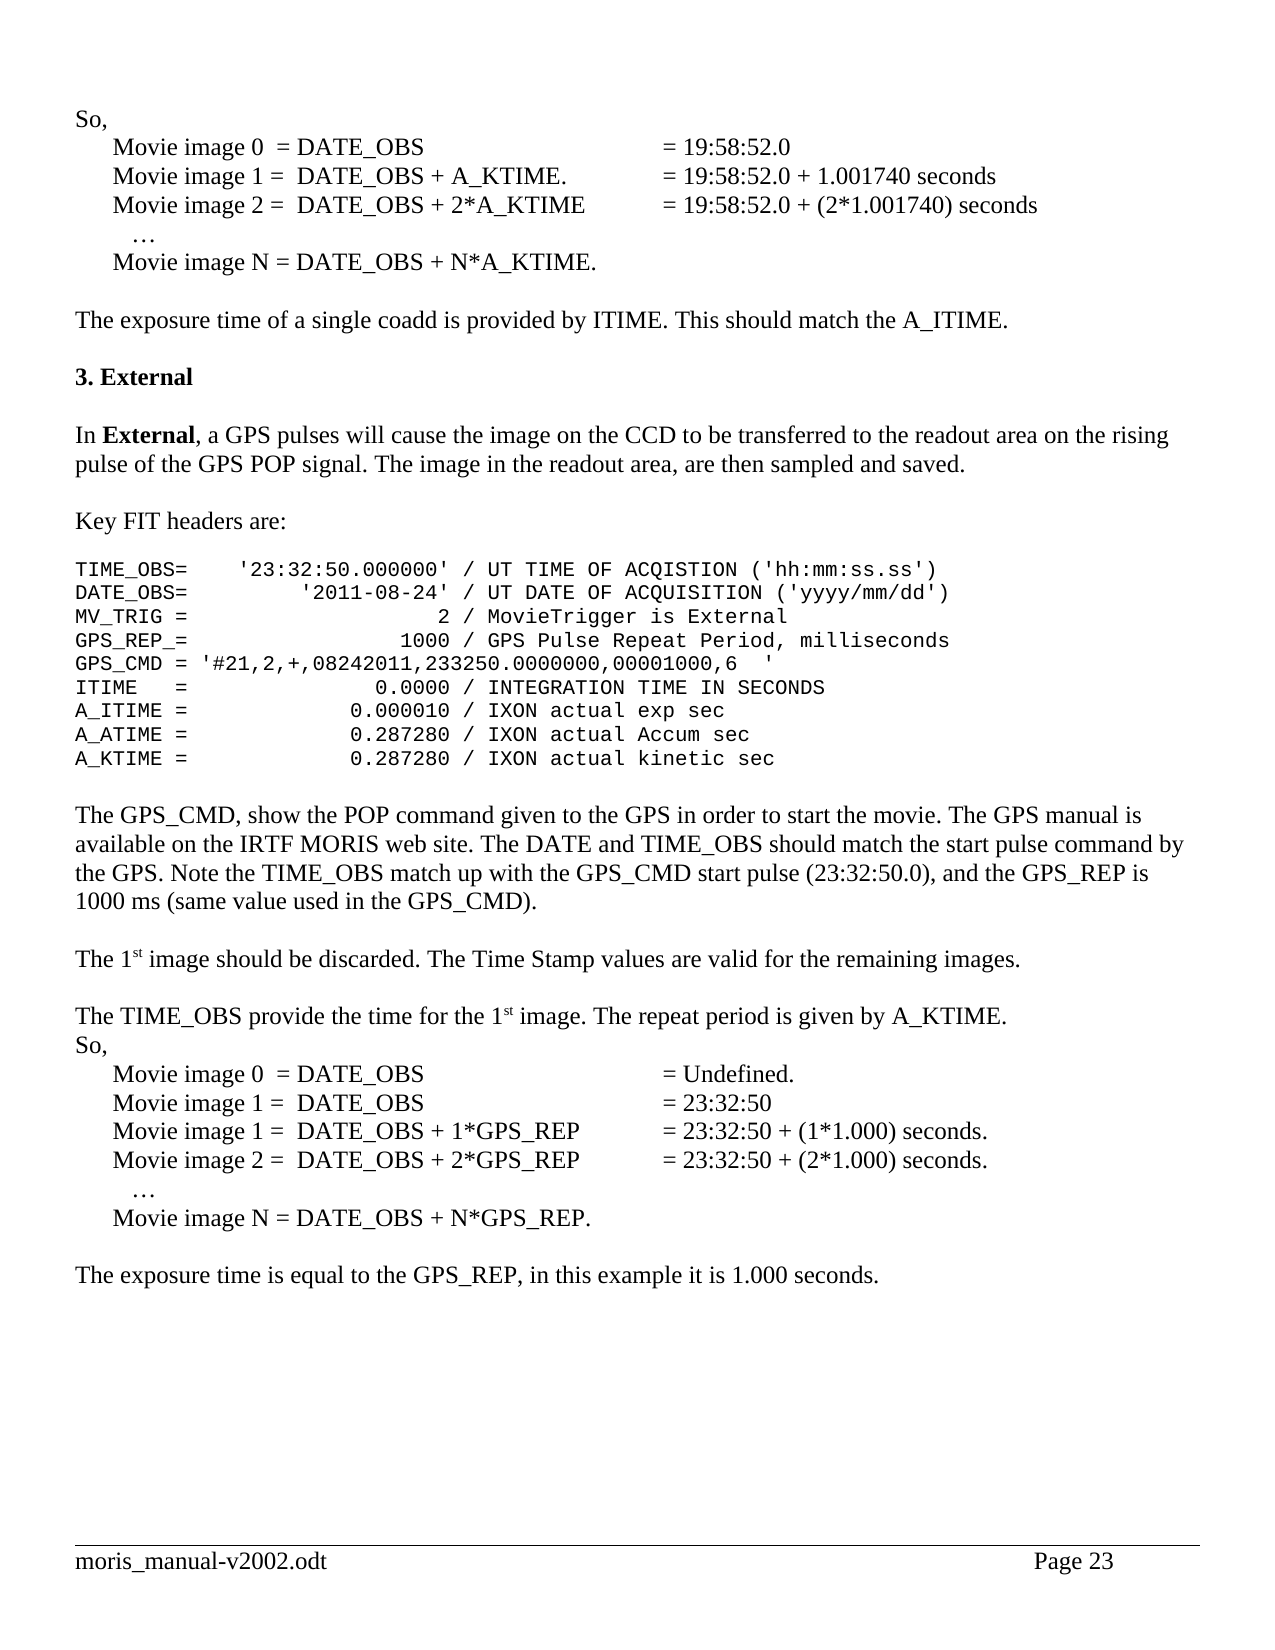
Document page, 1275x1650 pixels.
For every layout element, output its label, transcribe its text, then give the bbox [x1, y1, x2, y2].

text MV_TRIG = 2 / MovieTrigger is External [75, 606, 1200, 629]
text ITIME = 0.0000 / INTEGRATION TIME IN SECONDS [75, 677, 1200, 701]
text 3. External [75, 362, 1200, 391]
text GPS_REP_= 1000 / GPS Pulse Repeat Period, milliseconds [75, 629, 1200, 653]
text In External, a GPS pulses will cause the image on the CCD to be transferred to the readout area on the rising pulse of the GPS POP signal. The image in the readout area, are then sampled and saved. [75, 420, 1200, 477]
text Movie image N = DATE_OBS + N*GPS_REP. [112, 1203, 1200, 1231]
text Movie image 1 = DATE_OBS + A_KTIME. = 19:58:52.0 + 1.001740 seconds [112, 161, 1200, 190]
text Movie image 2 = DATE_OBS + 2*GPS_REP = 23:32:50 + (2*1.000) seconds. [112, 1145, 1200, 1174]
text The exposure time of a single coadd is provided by ITIME. This should match the A_ITIME. [75, 305, 1200, 334]
text … [112, 219, 1200, 247]
text The TIME_OBS provide the time for the 1st image. The repeat period is given by A_KTIME. [75, 1001, 1200, 1030]
text The exposure time is equal to the GPS_REP, in this example it is 1.000 seconds. [75, 1260, 1200, 1289]
text Movie image 2 = DATE_OBS + 2*A_KTIME = 19:58:52.0 + (2*1.001740) seconds [112, 190, 1200, 219]
text Movie image 0 = DATE_OBS = 19:58:52.0 [112, 132, 1200, 161]
text Movie image 1 = DATE_OBS = 23:32:50 [112, 1088, 1200, 1116]
text Movie image 1 = DATE_OBS + 1*GPS_REP = 23:32:50 + (1*1.000) seconds. [112, 1116, 1200, 1145]
text Movie image N = DATE_OBS + N*A_KTIME. [112, 247, 1200, 276]
text The 1st image should be discarded. The Time Stamp values are valid for the remaining images. [75, 944, 1200, 973]
text A_ITIME = 0.000010 / IXON actual exp sec [75, 701, 1200, 724]
text Key FIT headers are: [75, 506, 1200, 535]
text The GPS_CMD, show the POP command given to the GPS in order to start the movie. The GPS manual is available on the IRTF MORIS web site. The DATE and TIME_OBS should match the start pulse command by the GPS. Note the TIME_OBS match up with the GPS_CMD start pulse (23:32:50.0), and the GPS_REP is 1000 ms (same value used in the GPS_CMD). [75, 800, 1200, 915]
text TIME_OBS= '23:32:50.000000' / UT TIME OF ACQISTION ('hh:mm:ss.ss') [75, 559, 1200, 582]
text A_KTIME = 0.287280 / IXON actual kinetic sec [75, 748, 1200, 771]
text So, [75, 1030, 1200, 1059]
text So, [75, 104, 1200, 132]
text A_ATIME = 0.287280 / IXON actual Accum sec [75, 724, 1200, 748]
text DATE_OBS= '2011-08-24' / UT DATE OF ACQUISITION ('yyyy/mm/dd') [75, 582, 1200, 606]
text … [112, 1174, 1200, 1203]
text Movie image 0 = DATE_OBS = Undefined. [112, 1059, 1200, 1088]
text GPS_CMD = '#21,2,+,08242011,233250.0000000,00001000,6 ' [75, 653, 1200, 677]
